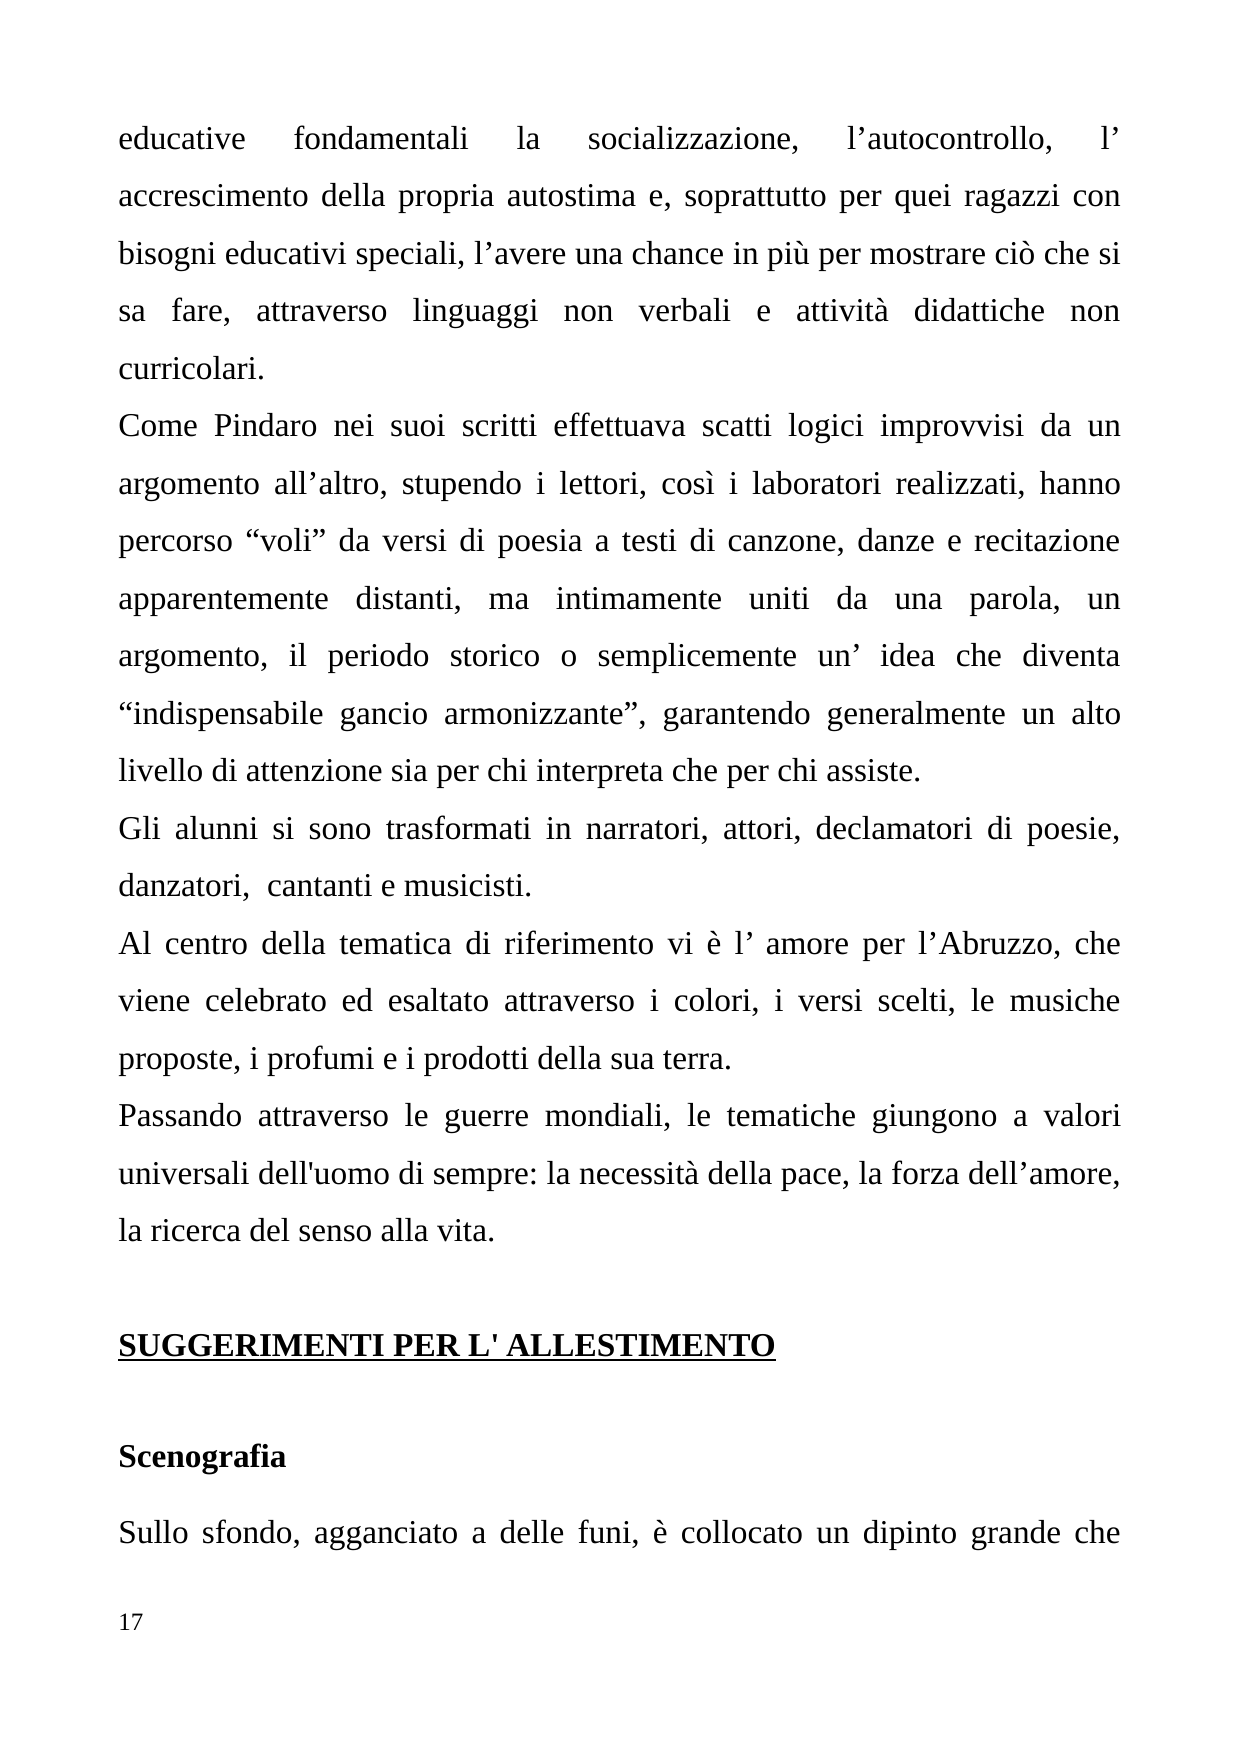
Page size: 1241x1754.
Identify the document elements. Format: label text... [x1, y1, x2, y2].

text Gli alunni si sono trasformati in narratori, attori, declamatori di poesie, danzatori, cantanti e musicisti. [118, 808, 1122, 904]
text Sullo sfondo, agganciato a delle funi, è collocato un dipinto grande che [118, 1512, 1122, 1551]
text SUGGERIMENTI PER L' ALLESTIMENTO [118, 1326, 1122, 1364]
text Come Pindaro nei suoi scritti effettuava scatti logici improvvisi da un argomento all’altro, stupendo i lettori, così i laboratori realizzati, hanno percorso “voli” da versi di poesia a testi di canzone, danze e recitazione apparentemente distanti, ma intimamente uniti da una parola, un argomento, il periodo storico o semplicemente un’ idea che diventa “indispensabile gancio armonizzante”, garantendo generalmente un alto livello di attenzione sia per chi interpreta che per chi assiste. [118, 406, 1122, 789]
text Al centro della tematica di riferimento vi è l’ amore per l’Abruzzo, che viene celebrato ed esaltato attraverso i colori, i versi scelti, le musiche proposte, i profumi e i prodotti della sua terra. [118, 923, 1122, 1076]
text Scenografia [118, 1436, 1122, 1474]
text educative fondamentali la socializzazione, l’autocontrollo, l’ accrescimento della propria autostima e, soprattutto per quei ragazzi con bisogni educativi speciali, l’avere una chance in più per mostrare ciò che si sa fare, attraverso linguaggi non verbali e attività didattiche non curricolari. [118, 118, 1122, 386]
text Passando attraverso le guerre mondiali, le tematiche giungono a valori universali dell'uomo di sempre: la necessità della pace, la forza dell’amore, la ricerca del senso alla vita. [118, 1096, 1122, 1249]
